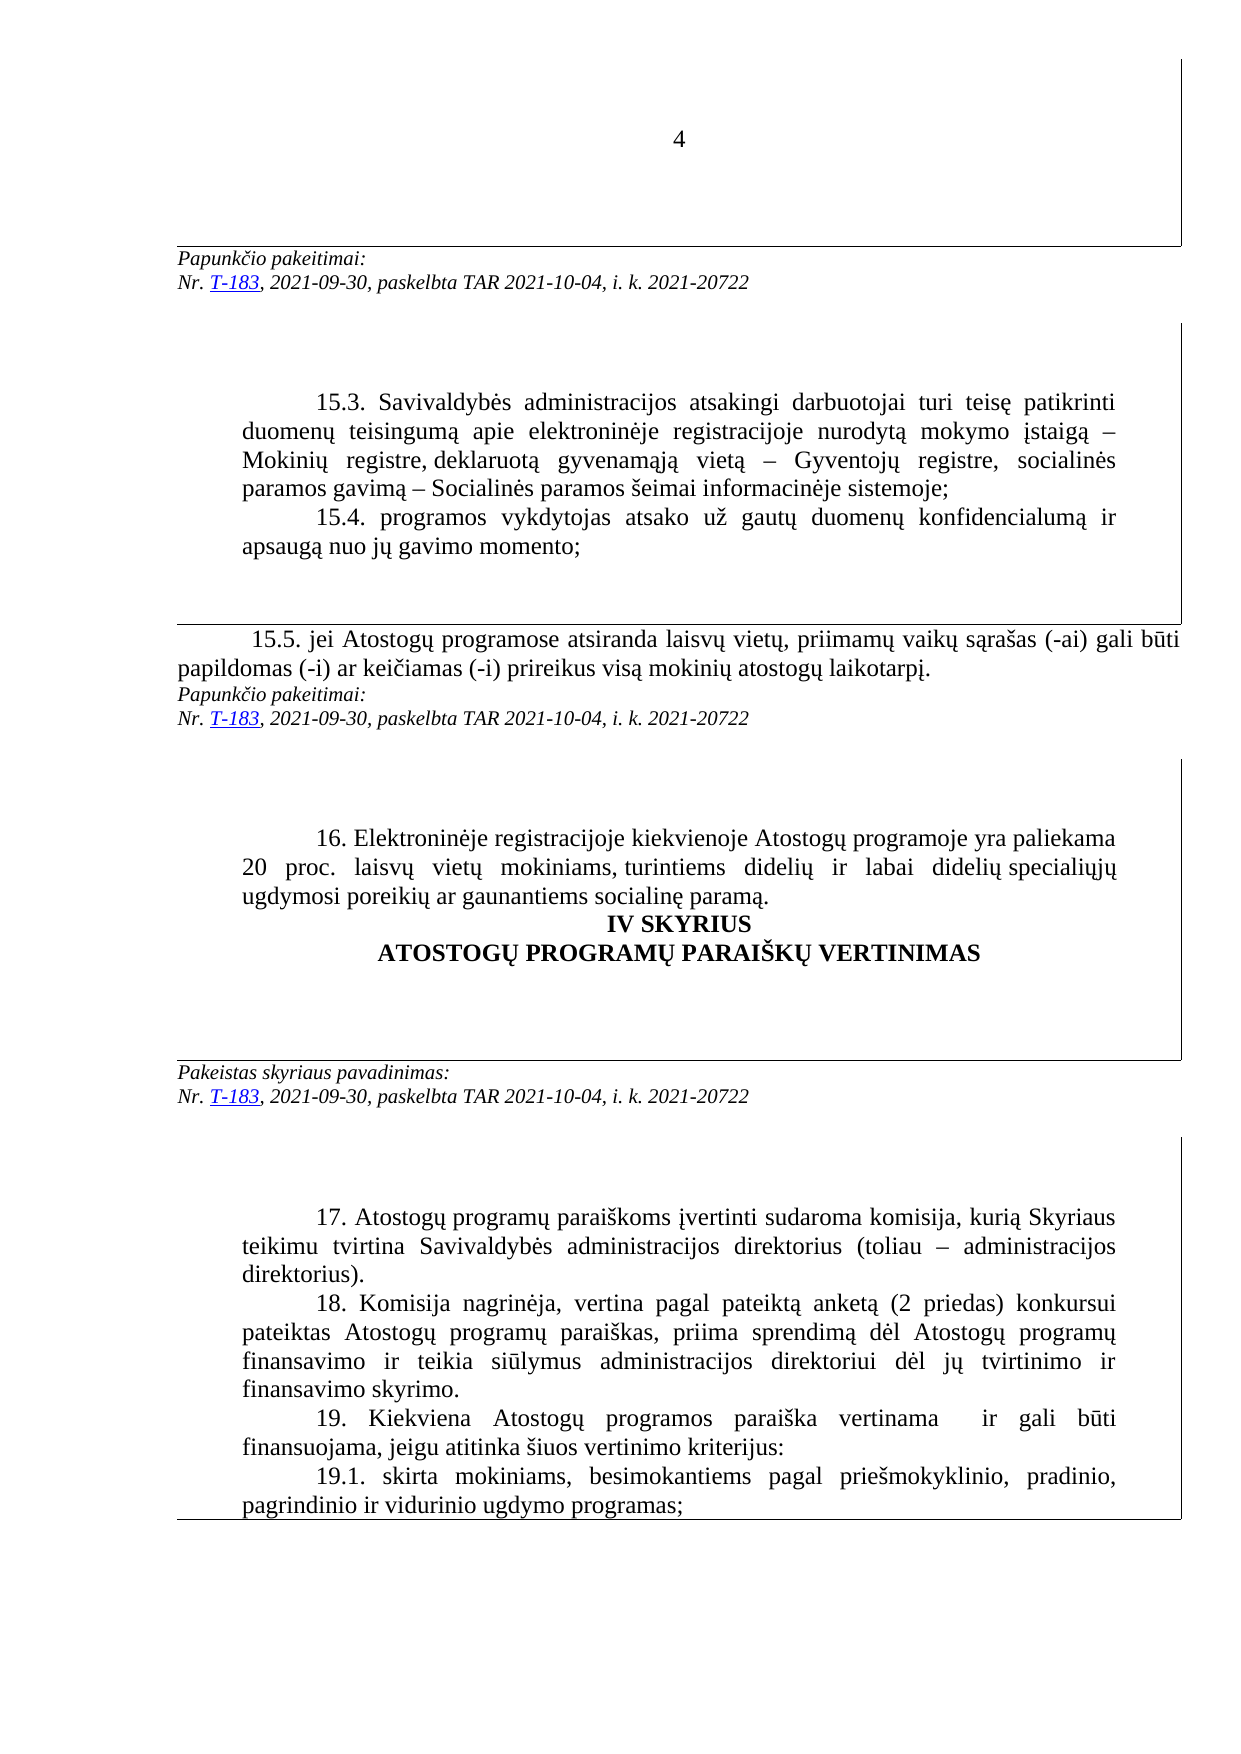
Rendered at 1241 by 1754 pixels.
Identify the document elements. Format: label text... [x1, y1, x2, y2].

text Pakeistas skyriaus pavadinimas: [177, 1060, 1181, 1084]
text IV SKYRIUS [177, 909, 1181, 938]
text Nr. T-183, 2021-09-30, paskelbta TAR 2021-10-04, i. k. 2021-20722 [177, 270, 1181, 294]
text Papunkčio pakeitimai: [177, 682, 1181, 706]
text Nr. T-183, 2021-09-30, paskelbta TAR 2021-10-04, i. k. 2021-20722 [177, 1084, 1181, 1108]
text Papunkčio pakeitimai: [177, 246, 1181, 270]
text 17. Atostogų programų paraiškoms įvertinti sudaroma komisija, kurią Skyriaus teikimu tvirtina Savivaldybės administracijos direktorius (toliau – administracijos direktorius). [177, 1137, 1181, 1288]
text 15.5. jei Atostogų programose atsiranda laisvų vietų, priimamų vaikų sąrašas (-ai) gali būti papildomas (-i) ar keičiamas (-i) prireikus visą mokinių atostogų laikotarpį. [177, 624, 1181, 682]
text 19. Kiekviena Atostogų programos paraiška vertinama ir gali būti finansuojama, jeigu atitinka šiuos vertinimo kriterijus: [177, 1403, 1181, 1461]
text 15.3. Savivaldybės administracijos atsakingi darbuotojai turi teisę patikrinti duomenų teisingumą apie elektroninėje registracijoje nurodytą mokymo įstaigą – Mokinių registre, deklaruotą gyvenamąją vietą – Gyventojų registre, socialinės paramos gavimą – Socialinės paramos šeimai informacinėje sistemoje; [177, 323, 1181, 502]
text 19.1. skirta mokiniams, besimokantiems pagal priešmokyklinio, pradinio, pagrindinio ir vidurinio ugdymo programas; [177, 1461, 1181, 1519]
text ATOSTOGŲ PROGRAMŲ PARAIŠKŲ VERTINIMAS [177, 938, 1181, 967]
text 15.4. programos vykdytojas atsako už gautų duomenų konfidencialumą ir apsaugą nuo jų gavimo momento; [177, 502, 1181, 624]
text Nr. T-183, 2021-09-30, paskelbta TAR 2021-10-04, i. k. 2021-20722 [177, 706, 1181, 730]
text 18. Komisija nagrinėja, vertina pagal pateiktą anketą (2 priedas) konkursui pateiktas Atostogų programų paraiškas, priima sprendimą dėl Atostogų programų finansavimo ir teikia siūlymus administracijos direktoriui dėl jų tvirtinimo ir finansavimo skyrimo. [177, 1288, 1181, 1403]
text 16. Elektroninėje registracijoje kiekvienoje Atostogų programoje yra paliekama 20 proc. laisvų vietų mokiniams, turintiems didelių ir labai didelių specialiųjų ugdymosi poreikių ar gaunantiems socialinę paramą. [177, 759, 1181, 909]
